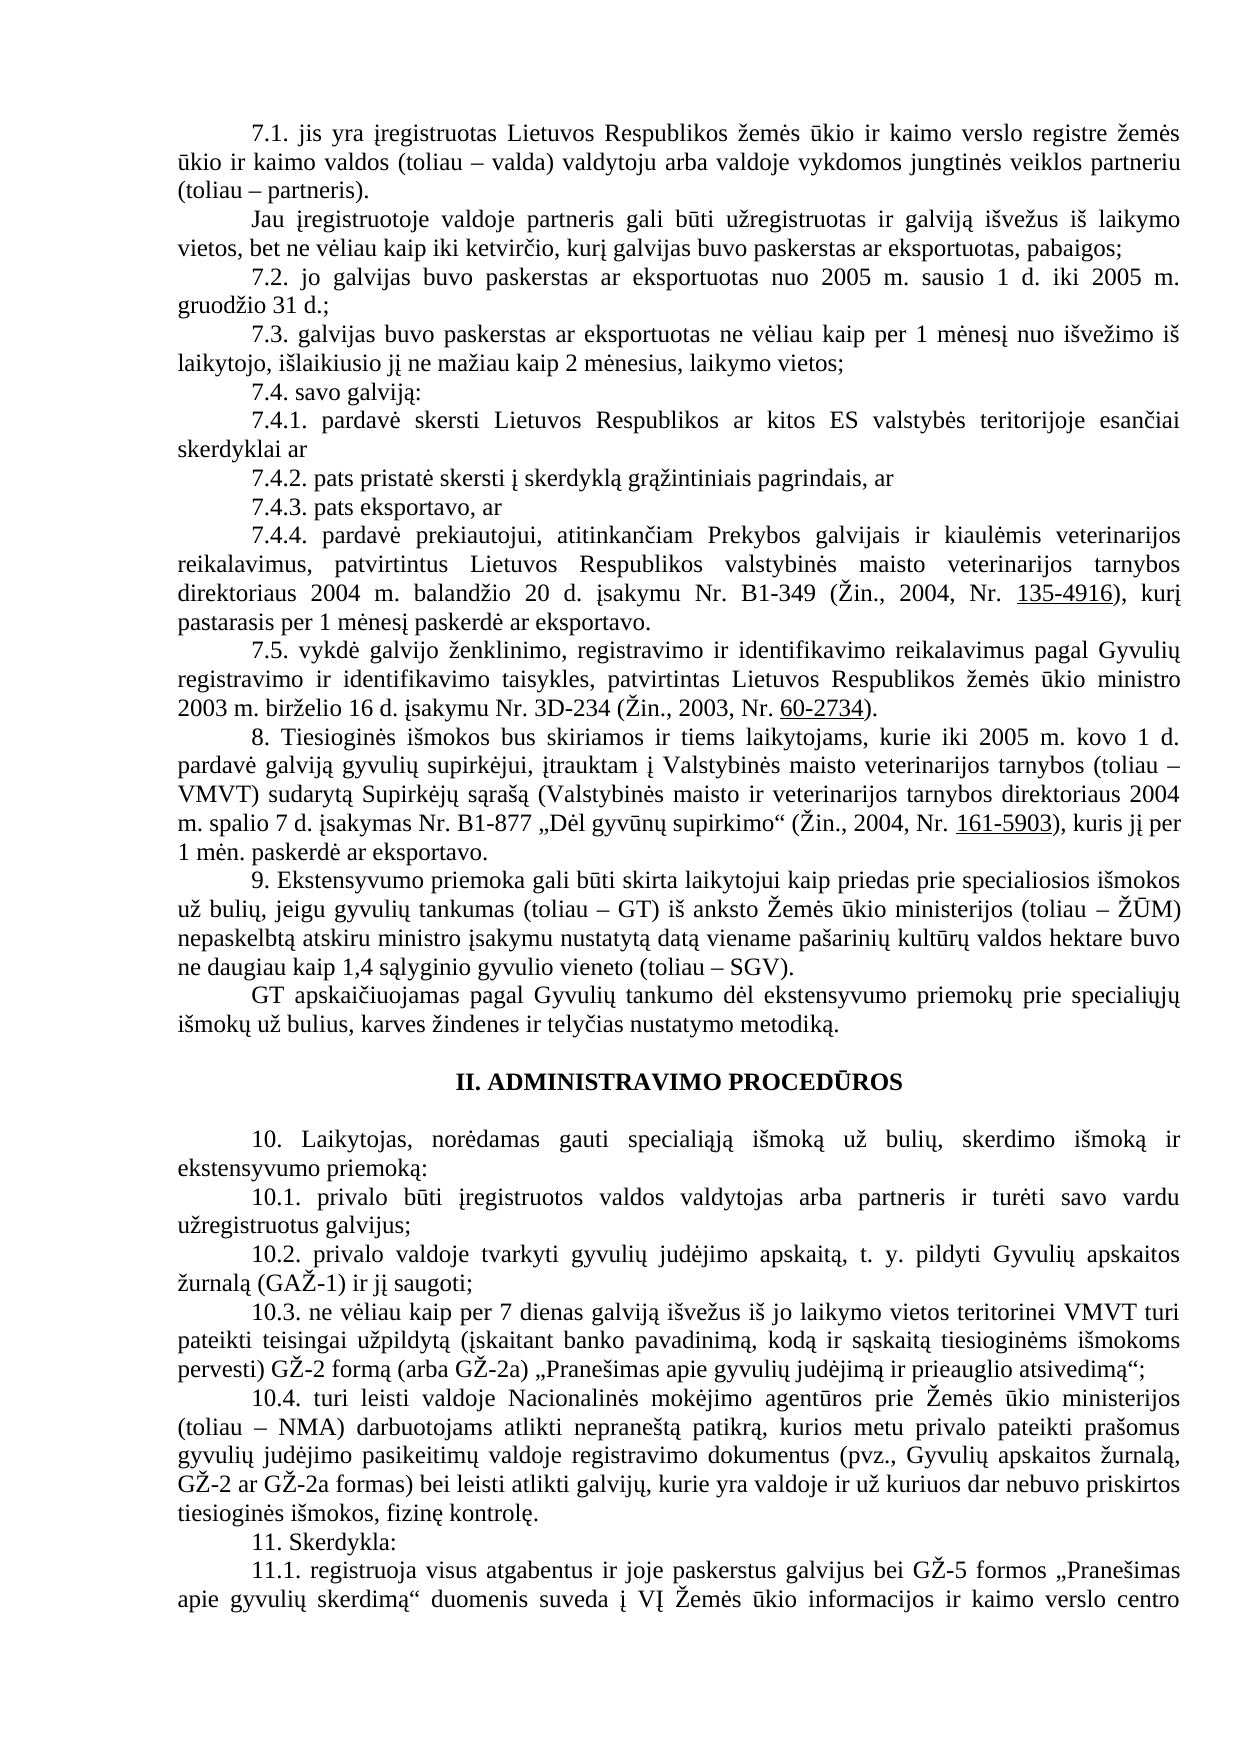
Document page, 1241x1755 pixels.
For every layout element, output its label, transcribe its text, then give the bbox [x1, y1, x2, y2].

text 7.2. jo galvijas buvo paskerstas ar eksportuotas nuo 2005 m. sausio 1 d. iki 2005 m. gruodžio 31 d.; [177, 262, 1181, 319]
text 7.1. jis yra įregistruotas Lietuvos Respublikos žemės ūkio ir kaimo verslo registre žemės ūkio ir kaimo valdos (toliau – valda) valdytoju arba valdoje vykdomos jungtinės veiklos partneriu (toliau – partneris). [177, 118, 1181, 204]
text 7.5. vykdė galvijo ženklinimo, registravimo ir identifikavimo reikalavimus pagal Gyvulių registravimo ir identifikavimo taisykles, patvirtintas Lietuvos Respublikos žemės ūkio ministro 2003 m. birželio 16 d. įsakymu Nr. 3D-234 (Žin., 2003, Nr. 60-2734). [177, 636, 1181, 722]
text 7.4.1. pardavė skersti Lietuvos Respublikos ar kitos ES valstybės teritorijoje esančiai skerdyklai ar [177, 406, 1181, 463]
text 11. Skerdykla: [177, 1527, 1181, 1556]
text II. ADMINISTRAVIMO PROCEDŪROS [177, 1067, 1181, 1096]
text 7.4.3. pats eksportavo, ar [177, 492, 1181, 521]
text 10.3. ne vėliau kaip per 7 dienas galviją išvežus iš jo laikymo vietos teritorinei VMVT turi pateikti teisingai užpildytą (įskaitant banko pavadinimą, kodą ir sąskaitą tiesioginėms išmokoms pervesti) GŽ-2 formą (arba GŽ-2a) „Pranešimas apie gyvulių judėjimą ir prieauglio atsivedimą“; [177, 1297, 1181, 1383]
text 7.3. galvijas buvo paskerstas ar eksportuotas ne vėliau kaip per 1 mėnesį nuo išvežimo iš laikytojo, išlaikiusio jį ne mažiau kaip 2 mėnesius, laikymo vietos; [177, 319, 1181, 377]
text 8. Tiesioginės išmokos bus skiriamos ir tiems laikytojams, kurie iki 2005 m. kovo 1 d. pardavė galviją gyvulių supirkėjui, įtrauktam į Valstybinės maisto veterinarijos tarnybos (toliau – VMVT) sudarytą Supirkėjų sąrašą (Valstybinės maisto ir veterinarijos tarnybos direktoriaus 2004 m. spalio 7 d. įsakymas Nr. B1-877 „Dėl gyvūnų supirkimo“ (Žin., 2004, Nr. 161-5903), kuris jį per 1 mėn. paskerdė ar eksportavo. [177, 722, 1181, 866]
text 10.1. privalo būti įregistruotos valdos valdytojas arba partneris ir turėti savo vardu užregistruotus galvijus; [177, 1182, 1181, 1239]
text 10.2. privalo valdoje tvarkyti gyvulių judėjimo apskaitą, t. y. pildyti Gyvulių apskaitos žurnalą (GAŽ-1) ir jį saugoti; [177, 1239, 1181, 1297]
text 7.4. savo galviją: [177, 377, 1181, 406]
text 7.4.2. pats pristatė skersti į skerdyklą grąžintiniais pagrindais, ar [177, 463, 1181, 492]
text 10. Laikytojas, norėdamas gauti specialiąją išmoką už bulių, skerdimo išmoką ir ekstensyvumo priemoką: [177, 1124, 1181, 1182]
text 7.4.4. pardavė prekiautojui, atitinkančiam Prekybos galvijais ir kiaulėmis veterinarijos reikalavimus, patvirtintus Lietuvos Respublikos valstybinės maisto veterinarijos tarnybos direktoriaus 2004 m. balandžio 20 d. įsakymu Nr. B1-349 (Žin., 2004, Nr. 135-4916), kurį pastarasis per 1 mėnesį paskerdė ar eksportavo. [177, 521, 1181, 636]
text 11.1. registruoja visus atgabentus ir joje paskerstus galvijus bei GŽ-5 formos „Pranešimas apie gyvulių skerdimą“ duomenis suveda į VĮ Žemės ūkio informacijos ir kaimo verslo centro [177, 1556, 1181, 1613]
text Jau įregistruotoje valdoje partneris gali būti užregistruotas ir galviją išvežus iš laikymo vietos, bet ne vėliau kaip iki ketvirčio, kurį galvijas buvo paskerstas ar eksportuotas, pabaigos; [177, 204, 1181, 262]
text 10.4. turi leisti valdoje Nacionalinės mokėjimo agentūros prie Žemės ūkio ministerijos (toliau – NMA) darbuotojams atlikti nepraneštą patikrą, kurios metu privalo pateikti prašomus gyvulių judėjimo pasikeitimų valdoje registravimo dokumentus (pvz., Gyvulių apskaitos žurnalą, GŽ-2 ar GŽ-2a formas) bei leisti atlikti galvijų, kurie yra valdoje ir už kuriuos dar nebuvo priskirtos tiesioginės išmokos, fizinę kontrolę. [177, 1383, 1181, 1527]
text 9. Ekstensyvumo priemoka gali būti skirta laikytojui kaip priedas prie specialiosios išmokos už bulių, jeigu gyvulių tankumas (toliau – GT) iš anksto Žemės ūkio ministerijos (toliau – ŽŪM) nepaskelbtą atskiru ministro įsakymu nustatytą datą viename pašarinių kultūrų valdos hektare buvo ne daugiau kaip 1,4 sąlyginio gyvulio vieneto (toliau – SGV). [177, 866, 1181, 981]
text GT apskaičiuojamas pagal Gyvulių tankumo dėl ekstensyvumo priemokų prie specialiųjų išmokų už bulius, karves žindenes ir telyčias nustatymo metodiką. [177, 981, 1181, 1038]
